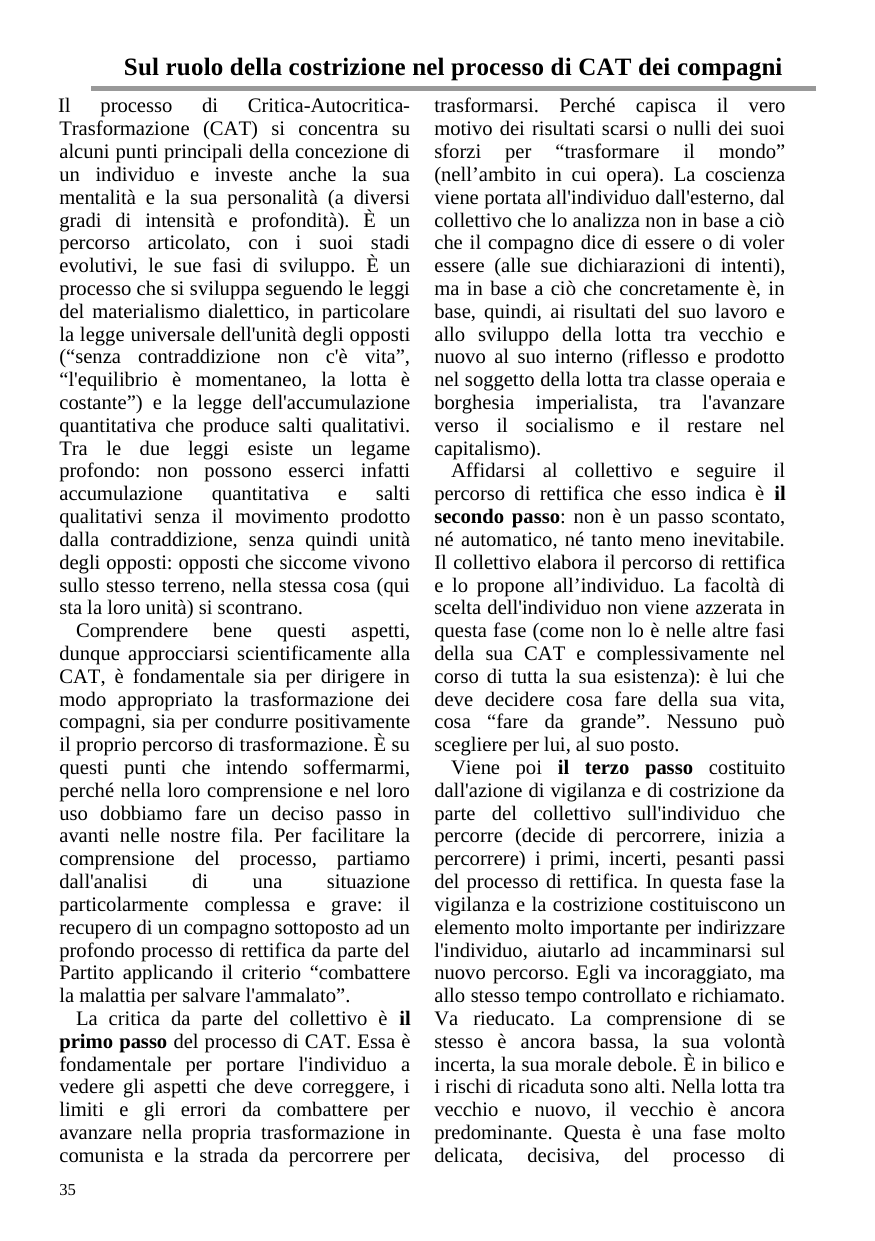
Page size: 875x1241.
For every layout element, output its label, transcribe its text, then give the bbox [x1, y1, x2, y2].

text Sul ruolo della costrizione nel processo di CAT dei compagni [94, 53, 813, 81]
text La critica da parte del collettivo è il primo passo del processo di CAT. Essa è fondamentale per portare l'individuo a vedere gli aspetti che deve correggere, i limiti e gli errori da combattere per avanzare nella propria trasformazione in comunista e la strada da percorrere per [59, 1007, 411, 1167]
text Affidarsi al collettivo e seguire il percorso di rettifica che esso indica è il secondo passo: non è un passo scontato, né automatico, né tanto meno inevitabile. Il collettivo elabora il percorso di rettifica e lo propone all’individuo. La facoltà di scelta dell'individuo non viene azzerata in questa fase (come non lo è nelle altre fasi della sua CAT e complessivamente nel corso di tutta la sua esistenza): è lui che deve decidere cosa fare della sua vita, cosa “fare da grande”. Nessuno può scegliere per lui, al suo posto. [434, 459, 786, 756]
text Comprendere bene questi aspetti, dunque approcciarsi scientificamente alla CAT, è fondamentale sia per dirigere in modo appropriato la trasformazione dei compagni, sia per condurre positivamente il proprio percorso di trasformazione. È su questi punti che intendo soffermarmi, perché nella loro comprensione e nel loro uso dobbiamo fare un deciso passo in avanti nelle nostre fila. Per facilitare la comprensione del processo, partiamo dall'analisi di una situazione particolarmente complessa e grave: il recupero di un compagno sottoposto ad un profondo processo di rettifica da parte del Partito applicando il criterio “combattere la malattia per salvare l'ammalato”. [59, 619, 411, 1007]
text trasformarsi. Perché capisca il vero motivo dei risultati scarsi o nulli dei suoi sforzi per “trasformare il mondo” (nell’ambito in cui opera). La coscienza viene portata all'individuo dall'esterno, dal collettivo che lo analizza non in base a ciò che il compagno dice di essere o di voler essere (alle sue dichiarazioni di intenti), ma in base a ciò che concretamente è, in base, quindi, ai risultati del suo lavoro e allo sviluppo della lotta tra vecchio e nuovo al suo interno (riflesso e prodotto nel soggetto della lotta tra classe operaia e borghesia imperialista, tra l'avanzare verso il socialismo e il restare nel capitalismo). [434, 94, 786, 459]
text Il processo di Critica-Autocritica-Trasformazione (CAT) si concentra su alcuni punti principali della concezione di un individuo e investe anche la sua mentalità e la sua personalità (a diversi gradi di intensità e profondità). È un percorso articolato, con i suoi stadi evolutivi, le sue fasi di sviluppo. È un processo che si sviluppa seguendo le leggi del materialismo dialettico, in particolare la legge universale dell'unità degli opposti (“senza contraddizione non c'è vita”, “l'equilibrio è momentaneo, la lotta è costante”) e la legge dell'accumulazione quantitativa che produce salti qualitativi. Tra le due leggi esiste un legame profondo: non possono esserci infatti accumulazione quantitativa e salti qualitativi senza il movimento prodotto dalla contraddizione, senza quindi unità degli opposti: opposti che siccome vivono sullo stesso terreno, nella stessa cosa (qui sta la loro unità) si scontrano. [58, 94, 411, 619]
text Viene poi il terzo passo costituito dall'azione di vigilanza e di costrizione da parte del collettivo sull'individuo che percorre (decide di percorrere, inizia a percorrere) i primi, incerti, pesanti passi del processo di rettifica. In questa fase la vigilanza e la costrizione costituiscono un elemento molto importante per indirizzare l'individuo, aiutarlo ad incamminarsi sul nuovo percorso. Egli va incoraggiato, ma allo stesso tempo controllato e richiamato. Va rieducato. La comprensione di se stesso è ancora bassa, la sua volontà incerta, la sua morale debole. È in bilico e i rischi di ricaduta sono alti. Nella lotta tra vecchio e nuovo, il vecchio è ancora predominante. Questa è una fase molto delicata, decisiva, del processo di [434, 756, 786, 1167]
